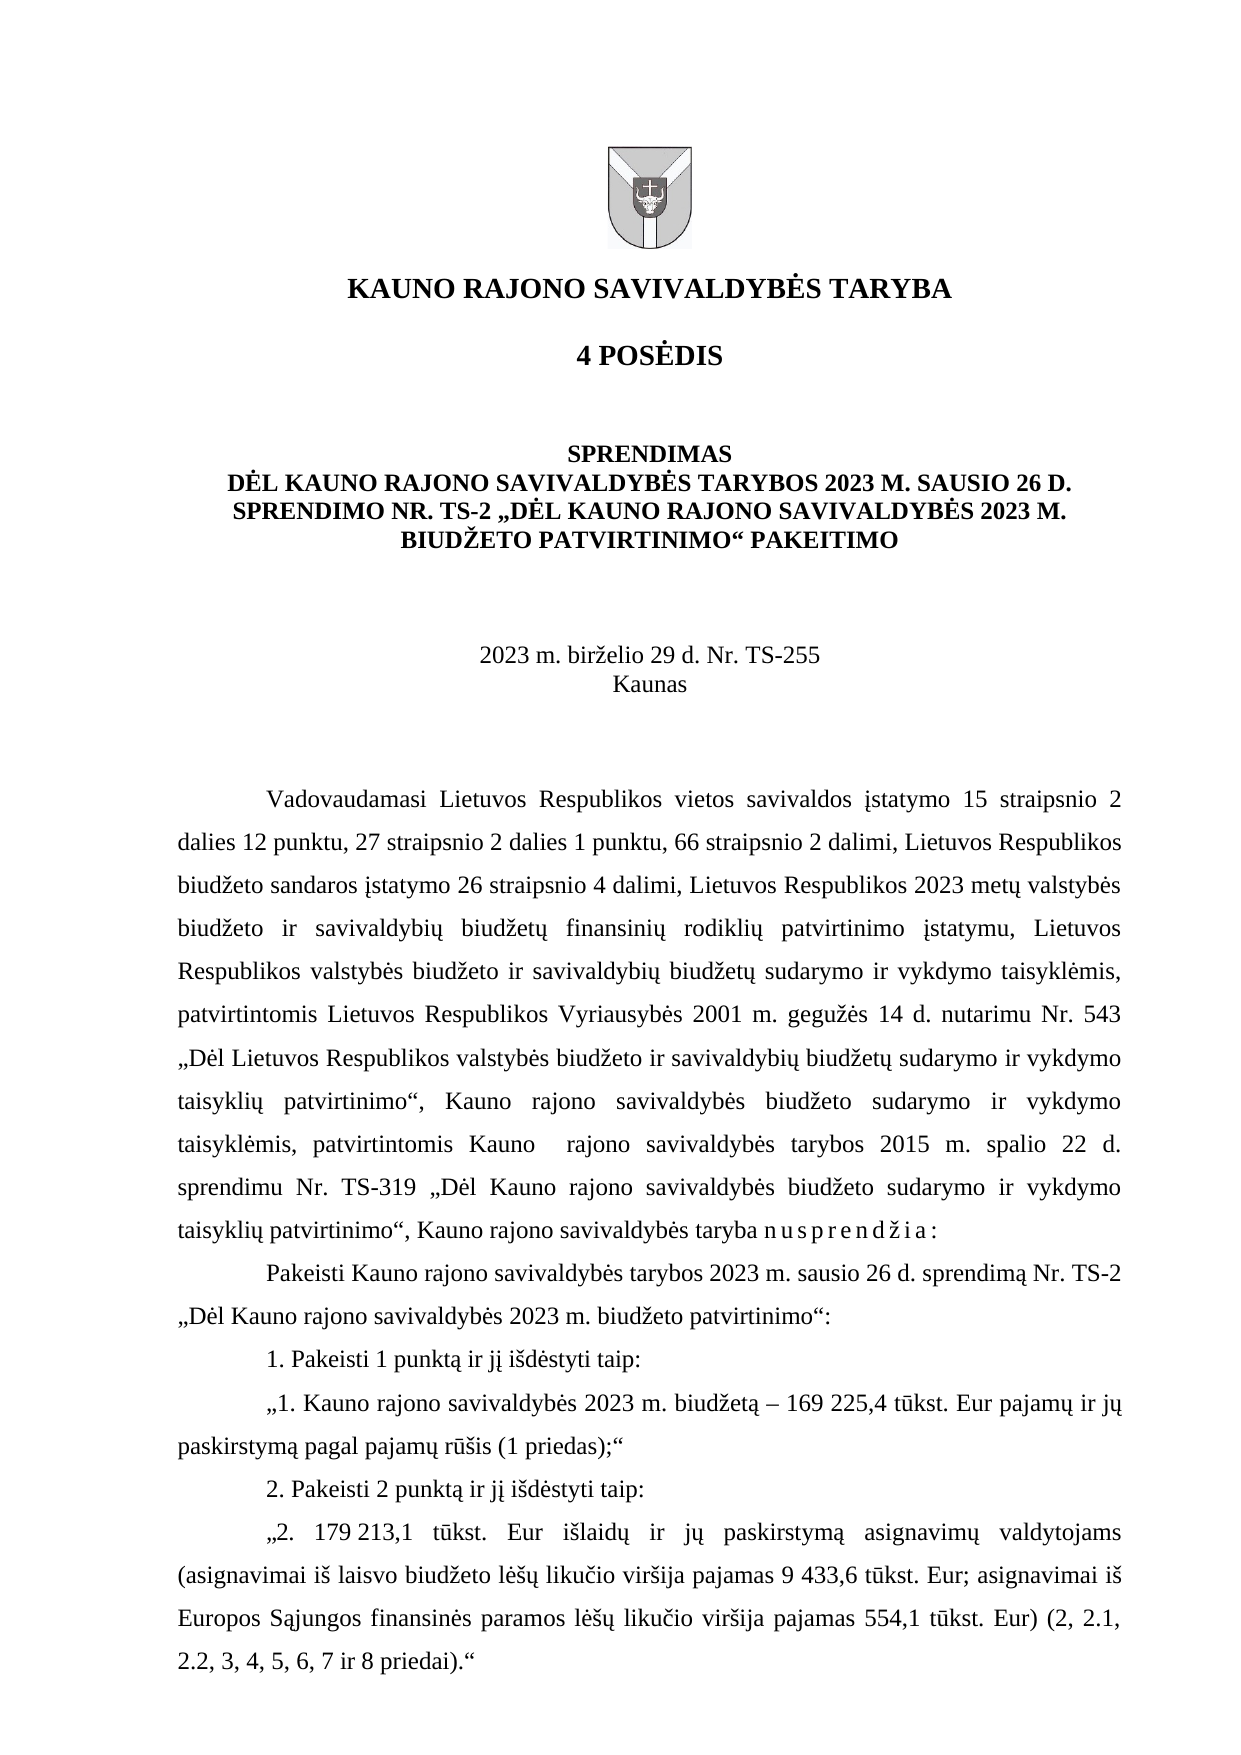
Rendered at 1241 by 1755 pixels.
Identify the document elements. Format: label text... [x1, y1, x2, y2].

text 2023 m. birželio 29 d. Nr. TS-255 [177, 640, 1122, 669]
text 2. Pakeisti 2 punktą ir jį išdėstyti taip: [177, 1474, 1122, 1503]
text DĖL KAUNO RAJONO SAVIVALDYBĖS TARYBOS 2023 M. SAUSIO 26 D. SPRENDIMO NR. TS-2 „DĖL KAUNO RAJONO SAVIVALDYBĖS 2023 M. BIUDŽETO PATVIRTINIMO“ PAKEITIMO [177, 468, 1122, 554]
text Kaunas [177, 669, 1122, 698]
text 1. Pakeisti 1 punktą ir jį išdėstyti taip: [177, 1344, 1122, 1373]
text „2. 179 213,1 tūkst. Eur išlaidų ir jų paskirstymą asignavimų valdytojams (asignavimai iš laisvo biudžeto lėšų likučio viršija pajamas 9 433,6 tūkst. Eur; asignavimai iš Europos Sąjungos finansinės paramos lėšų likučio viršija pajamas 554,1 tūkst. Eur) (2, 2.1, 2.2, 3, 4, 5, 6, 7 ir 8 priedai).“ [177, 1517, 1122, 1675]
text SPRENDIMAS [177, 439, 1122, 468]
text 4 POSĖDIS [177, 338, 1122, 372]
text Vadovaudamasi Lietuvos Respublikos vietos savivaldos įstatymo 15 straipsnio 2 dalies 12 punktu, 27 straipsnio 2 dalies 1 punktu, 66 straipsnio 2 dalimi, Lietuvos Respublikos biudžeto sandaros įstatymo 26 straipsnio 4 dalimi, Lietuvos Respublikos 2023 metų valstybės biudžeto ir savivaldybių biudžetų finansinių rodiklių patvirtinimo įstatymu, Lietuvos Respublikos valstybės biudžeto ir savivaldybių biudžetų sudarymo ir vykdymo taisyklėmis, patvirtintomis Lietuvos Respublikos Vyriausybės 2001 m. gegužės 14 d. nutarimu Nr. 543 „Dėl Lietuvos Respublikos valstybės biudžeto ir savivaldybių biudžetų sudarymo ir vykdymo taisyklių patvirtinimo“, Kauno rajono savivaldybės biudžeto sudarymo ir vykdymo taisyklėmis, patvirtintomis Kauno rajono savivaldybės tarybos 2015 m. spalio 22 d. sprendimu Nr. TS-319 „Dėl Kauno rajono savivaldybės biudžeto sudarymo ir vykdymo taisyklių patvirtinimo“, Kauno rajono savivaldybės taryba nusprendžia: [177, 784, 1122, 1244]
text „1. Kauno rajono savivaldybės 2023 m. biudžetą – 169 225,4 tūkst. Eur pajamų ir jų paskirstymą pagal pajamų rūšis (1 priedas);“ [177, 1388, 1122, 1459]
text Pakeisti Kauno rajono savivaldybės tarybos 2023 m. sausio 26 d. sprendimą Nr. TS-2 „Dėl Kauno rajono savivaldybės 2023 m. biudžeto patvirtinimo“: [177, 1258, 1122, 1330]
text KAUNO RAJONO SAVIVALDYBĖS TARYBA [177, 271, 1122, 305]
